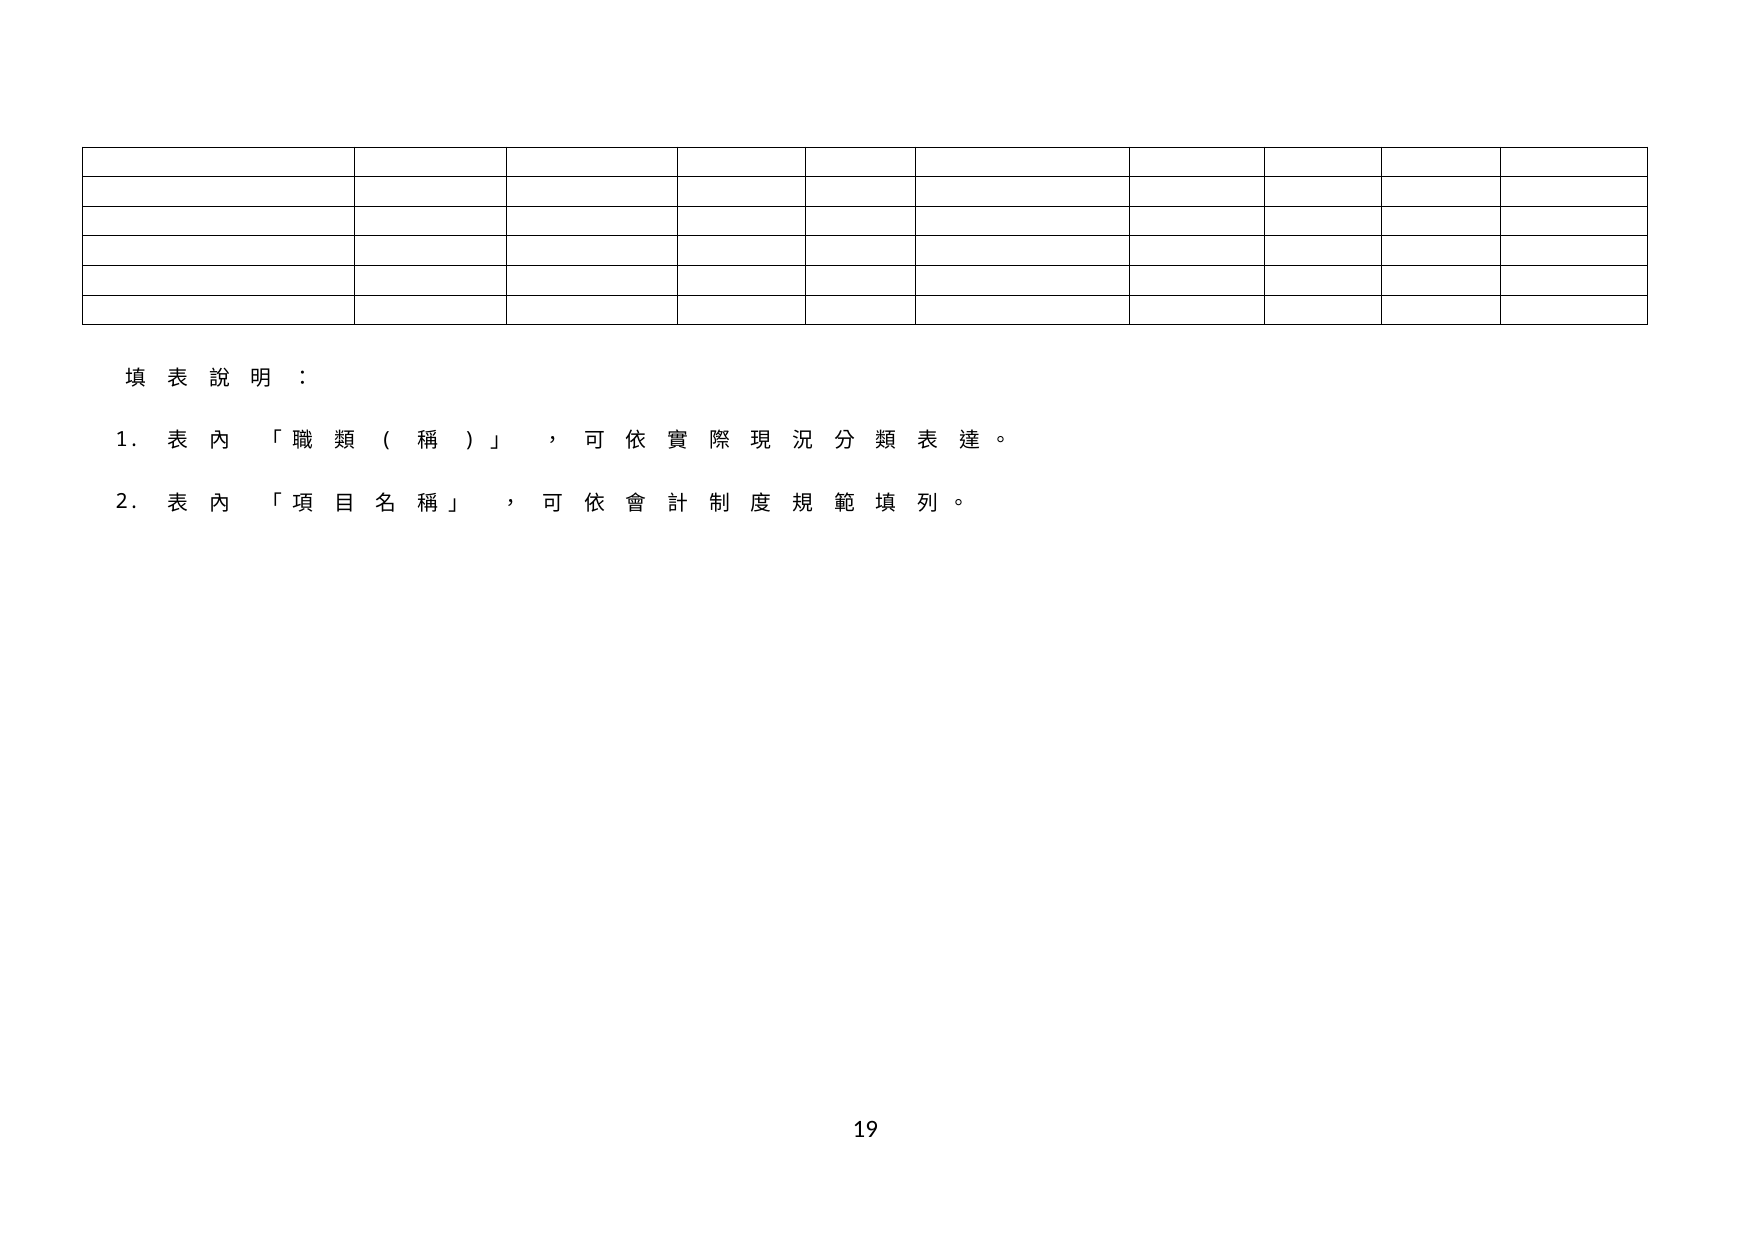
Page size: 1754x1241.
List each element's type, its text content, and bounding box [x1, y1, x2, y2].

table_cell [806, 177, 915, 206]
table_cell [507, 296, 677, 324]
table_cell [916, 148, 1129, 176]
table_cell [1130, 296, 1264, 324]
table_cell [1265, 236, 1381, 265]
table_cell [1501, 236, 1647, 265]
table_cell [916, 177, 1129, 206]
table_cell [1265, 296, 1381, 324]
table_cell [1382, 266, 1500, 294]
text 填表說明： [115, 334, 1615, 397]
table_cell [355, 148, 506, 176]
table_cell [916, 207, 1129, 235]
table_cell [678, 207, 805, 235]
table_cell [507, 148, 677, 176]
table_cell [1382, 296, 1500, 324]
table_cell [507, 207, 677, 235]
table_cell [1130, 266, 1264, 294]
table_cell [83, 207, 354, 235]
table_cell [355, 177, 506, 206]
table_cell [916, 296, 1129, 324]
table_cell [1130, 177, 1264, 206]
table_cell [678, 177, 805, 206]
table_cell [507, 236, 677, 265]
table_cell [83, 236, 354, 265]
table_cell [355, 266, 506, 294]
table_cell [83, 148, 354, 176]
table_cell [355, 236, 506, 265]
table_cell [806, 236, 915, 265]
list 表內「職類(稱)」，可依實際現況分類表達。 [115, 397, 1615, 459]
table_cell [806, 266, 915, 294]
table_cell [1382, 177, 1500, 206]
table_cell [1130, 207, 1264, 235]
table_cell [1265, 207, 1381, 235]
table_cell 總計 [83, 296, 354, 324]
table_cell [1382, 207, 1500, 235]
table_cell [355, 296, 506, 324]
table_cell [1265, 177, 1381, 206]
table_cell [1265, 148, 1381, 176]
table_cell [1130, 148, 1264, 176]
table_cell [83, 266, 354, 294]
table_cell [678, 236, 805, 265]
table_cell [83, 177, 354, 206]
table_cell [1382, 236, 1500, 265]
table_cell [806, 296, 915, 324]
table_cell [1501, 266, 1647, 294]
table_cell [1265, 266, 1381, 294]
table_cell [806, 207, 915, 235]
table_cell [678, 266, 805, 294]
table_cell [1501, 177, 1647, 206]
list 表內「項目名稱」，可依會計制度規範填列。 [115, 459, 1615, 522]
table_cell [916, 266, 1129, 294]
table_cell [678, 148, 805, 176]
table_cell [1501, 296, 1647, 324]
table_cell [355, 207, 506, 235]
table_cell [1130, 236, 1264, 265]
table_cell [916, 236, 1129, 265]
table_cell [507, 266, 677, 294]
table_cell [806, 148, 915, 176]
table_cell [678, 296, 805, 324]
table_cell [1382, 148, 1500, 176]
table_cell [1501, 207, 1647, 235]
table_cell [1501, 148, 1647, 176]
table_cell [507, 177, 677, 206]
